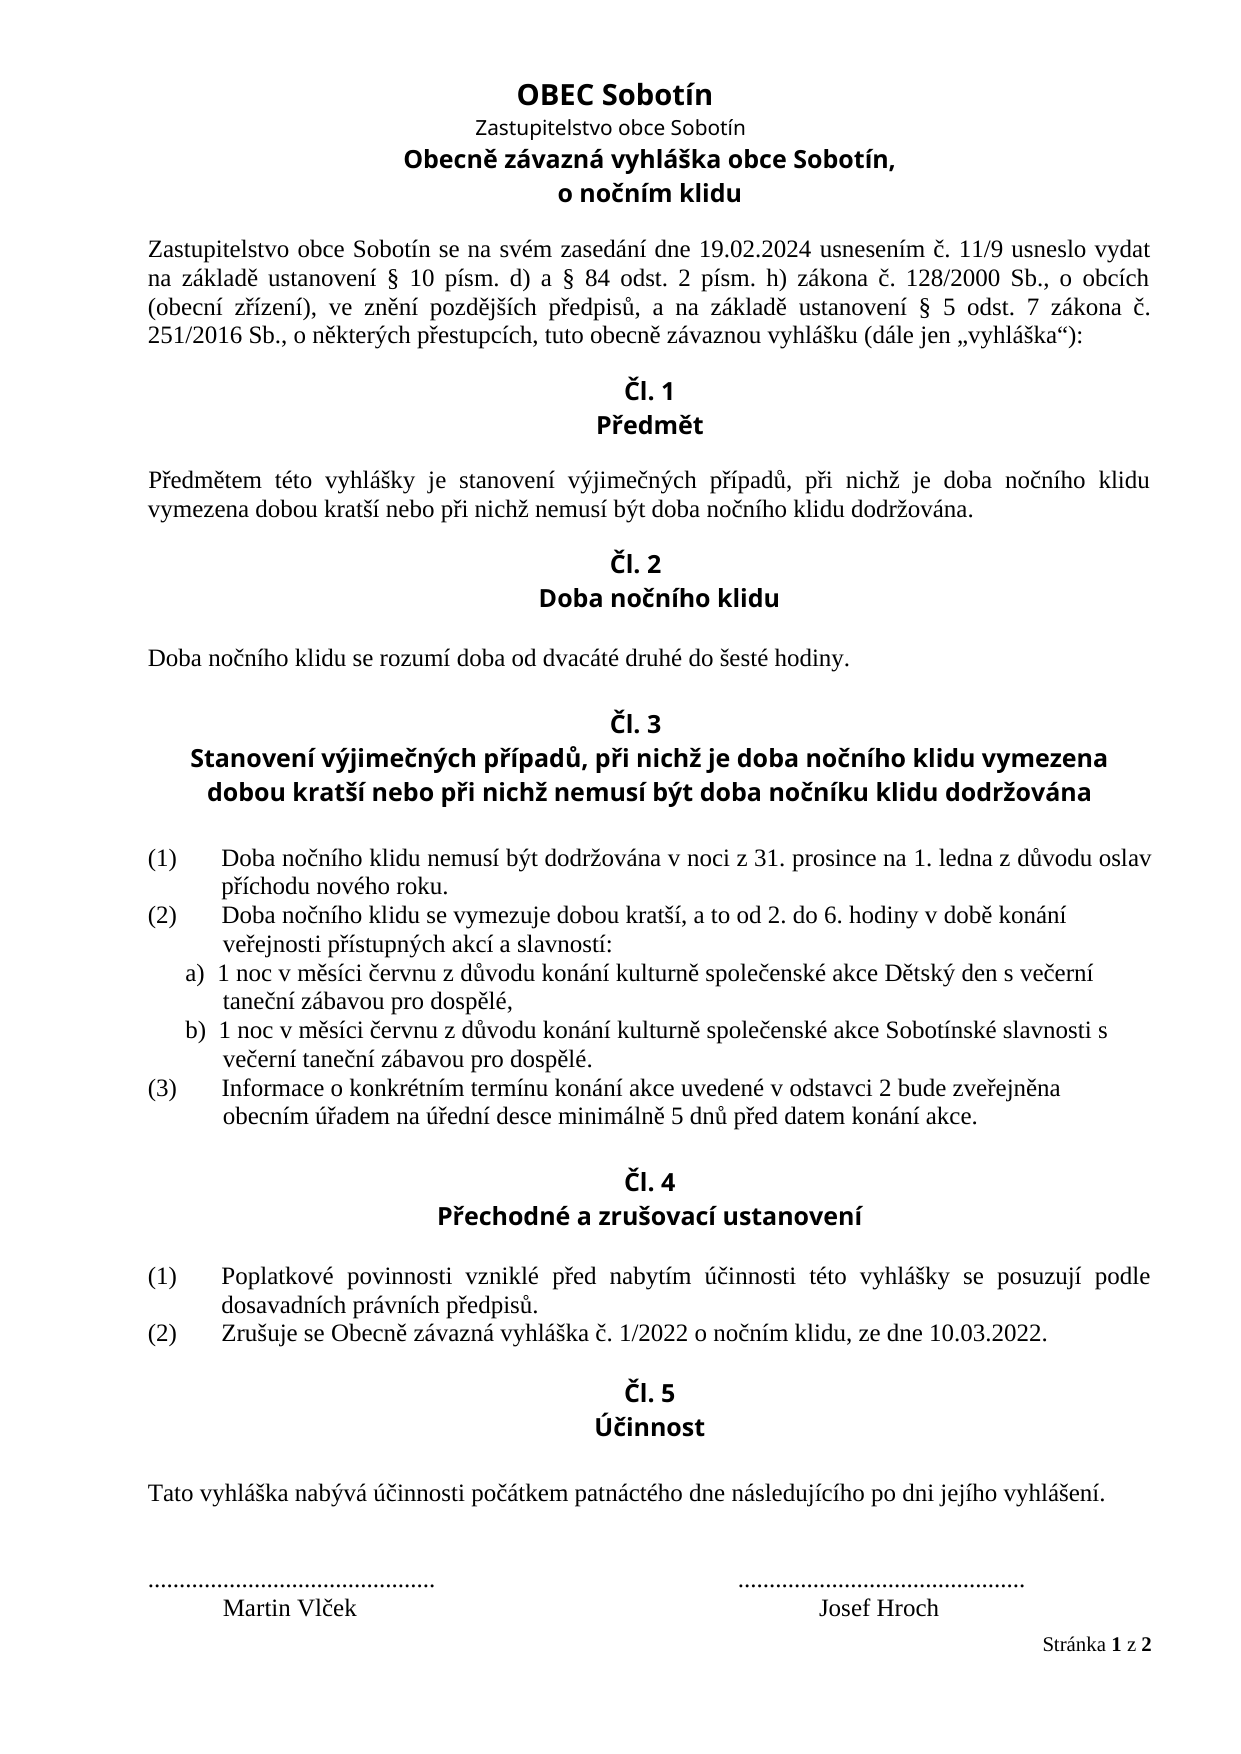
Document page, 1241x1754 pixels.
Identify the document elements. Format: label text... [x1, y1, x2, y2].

text o nočním klidu [148, 176, 1152, 210]
text Doba nočního klidu [148, 581, 1152, 615]
text Přechodné a zrušovací ustanovení [148, 1198, 1152, 1232]
text veřejnosti přístupných akcí a slavností: [148, 929, 1152, 958]
text Martin Vlček Josef Hroch [148, 1593, 1152, 1622]
text Zastupitelstvo obce Sobotín se na svém zasedání dne 19.02.2024 usnesením č. 11/9 usneslo vydat na základě ustanovení § 10 písm. d) a § 84 odst. 2 písm. h) zákona č. 128/2000 Sb., o obcích (obecní zřízení), ve znění pozdějších předpisů, a na základě ustanovení § 5 odst. 7 zákona č. 251/2016 Sb., o některých přestupcích, tuto obecně závaznou vyhlášku (dále jen „vyhláška“): [148, 234, 1152, 349]
subtitle Čl. 1 [148, 373, 1152, 407]
subtitle Čl. 4 [148, 1164, 1152, 1198]
text (1) Doba nočního klidu nemusí být dodržována v noci z 31. prosince na 1. ledna z důvodu oslav příchodu nového roku. [148, 843, 1152, 900]
text Tato vyhláška nabývá účinnosti počátkem patnáctého dne následujícího po dni jejího vyhlášení. [148, 1478, 1152, 1507]
text Obecně závazná vyhláška obce Sobotín, [148, 142, 1152, 176]
text taneční zábavou pro dospělé, [148, 986, 1152, 1015]
text (2) Zrušuje se Obecně závazná vyhláška č. 1/2022 o nočním klidu, ze dne 10.03.2022. [148, 1318, 1152, 1347]
text večerní taneční zábavou pro dospělé. [148, 1044, 1152, 1073]
text (2) Doba nočního klidu se vymezuje dobou kratší, a to od 2. do 6. hodiny v době konání [148, 900, 1152, 929]
text Účinnost [148, 1410, 1152, 1444]
text obecním úřadem na úřední desce minimálně 5 dnů před datem konání akce. [148, 1101, 1152, 1130]
text b) 1 noc v měsíci červnu z důvodu konání kulturně společenské akce Sobotínské slavnosti s [148, 1015, 1152, 1044]
text a) 1 noc v měsíci červnu z důvodu konání kulturně společenské akce Dětský den s večerní [148, 958, 1152, 986]
text Předmět [148, 407, 1152, 441]
text .............................................. .............................................. [148, 1564, 1152, 1593]
text Zastupitelstvo obce Sobotín [148, 113, 1152, 142]
subtitle Čl. 2 [516, 547, 1152, 581]
text Předmětem této vyhlášky je stanovení výjimečných případů, při nichž je doba nočního klidu vymezena dobou kratší nebo při nichž nemusí být doba nočního klidu dodržována. [148, 465, 1152, 523]
text Čl. 3 [516, 706, 1152, 740]
text Doba nočního klidu se rozumí doba od dvacáté druhé do šesté hodiny. [148, 643, 1152, 672]
subtitle Čl. 5 [148, 1376, 1152, 1410]
text OBEC Sobotín [221, 74, 1152, 113]
text (1) Poplatkové povinnosti vzniklé před nabytím účinnosti této vyhlášky se posuzují podle dosavadních právních předpisů. [148, 1261, 1152, 1318]
text (3) Informace o konkrétním termínu konání akce uvedené v odstavci 2 bude zveřejněna [148, 1073, 1152, 1101]
text Stanovení výjimečných případů, při nichž je doba nočního klidu vymezena dobou kratší nebo při nichž nemusí být doba nočníku klidu dodržována [148, 740, 1152, 808]
